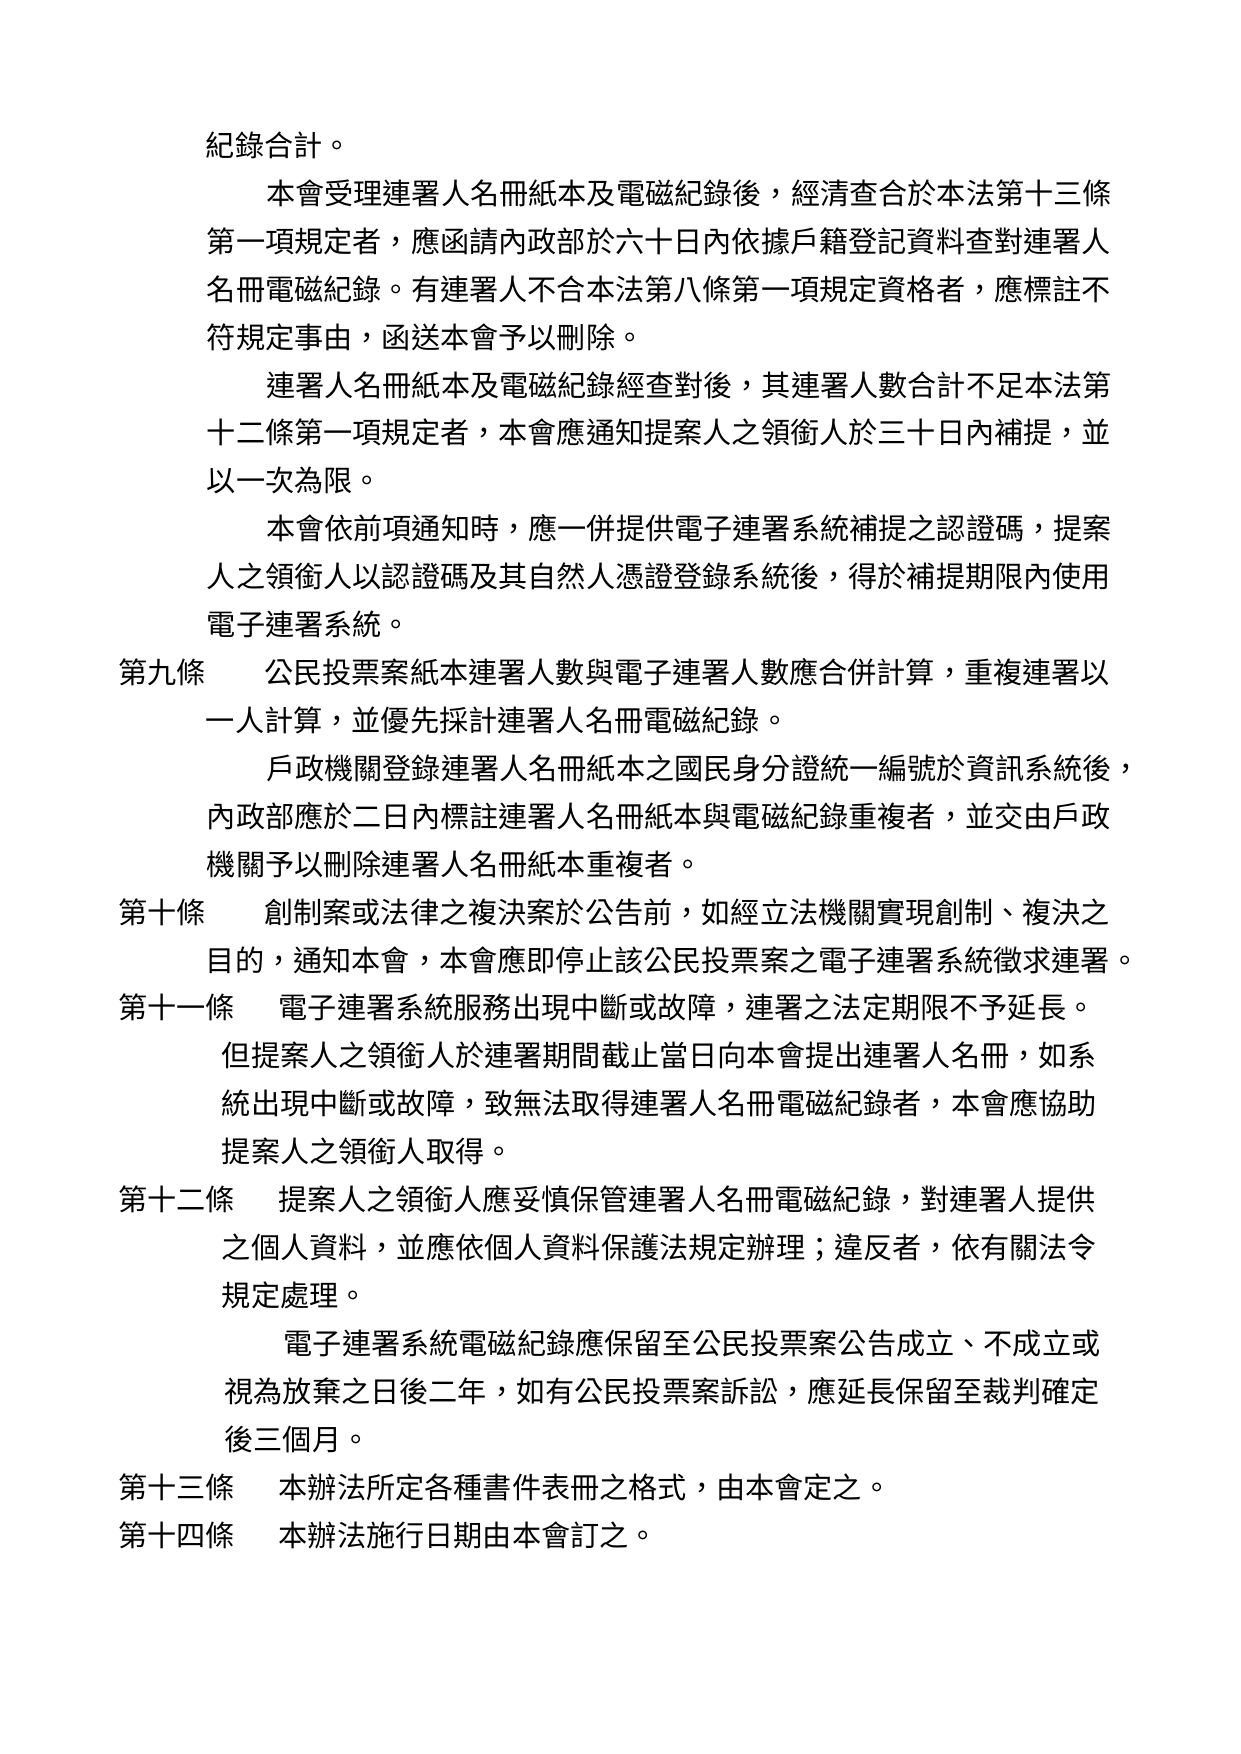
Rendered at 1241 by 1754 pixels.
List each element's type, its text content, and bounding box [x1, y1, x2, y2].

text 第十二條 提案人之領銜人應妥慎保管連署人名冊電磁紀錄，對連署人提供之個人資料，並應依個人資料保護法規定辦理；違反者，依有關法令規定處理。 [118, 1172, 1122, 1316]
text 第九條 公民投票案紙本連署人數與電子連署人數應合併計算，重複連署以一人計算，並優先採計連署人名冊電磁紀錄。 [118, 645, 1122, 741]
text 連署人名冊紙本及電磁紀錄經查對後，其連署人數合計不足本法第十二條第一項規定者，本會應通知提案人之領銜人於三十日內補提，並以一次為限。 [207, 358, 1122, 501]
text 本會受理連署人名冊紙本及電磁紀錄後，經清查合於本法第十三條第一項規定者，應函請內政部於六十日內依據戶籍登記資料查對連署人名冊電磁紀錄。有連署人不合本法第八條第一項規定資格者，應標註不符規定事由，函送本會予以刪除。 [207, 166, 1122, 358]
text 第十條 創制案或法律之複決案於公告前，如經立法機關實現創制、複決之目的，通知本會，本會應即停止該公民投票案之電子連署系統徵求連署。 [118, 885, 1122, 981]
text 戶政機關登錄連署人名冊紙本之國民身分證統一編號於資訊系統後，內政部應於二日內標註連署人名冊紙本與電磁紀錄重複者，並交由戶政機關予以刪除連署人名冊紙本重複者。 [207, 741, 1122, 885]
text 紀錄合計。 [118, 118, 1122, 166]
text 第十三條 本辦法所定各種書件表冊之格式，由本會定之。 [118, 1460, 1122, 1508]
text 第十一條 電子連署系統服務出現中斷或故障，連署之法定期限不予延長。但提案人之領銜人於連署期間截止當日向本會提出連署人名冊，如系統出現中斷或故障，致無法取得連署人名冊電磁紀錄者，本會應協助提案人之領銜人取得。 [118, 981, 1122, 1172]
text 本會依前項通知時，應一併提供電子連署系統補提之認證碼，提案人之領銜人以認證碼及其自然人憑證登錄系統後，得於補提期限內使用電子連署系統。 [207, 501, 1122, 645]
text 第十四條 本辦法施行日期由本會訂之。 [118, 1508, 1122, 1556]
text 電子連署系統電磁紀錄應保留至公民投票案公告成立、不成立或視為放棄之日後二年，如有公民投票案訴訟，應延長保留至裁判確定後三個月。 [224, 1316, 1122, 1460]
